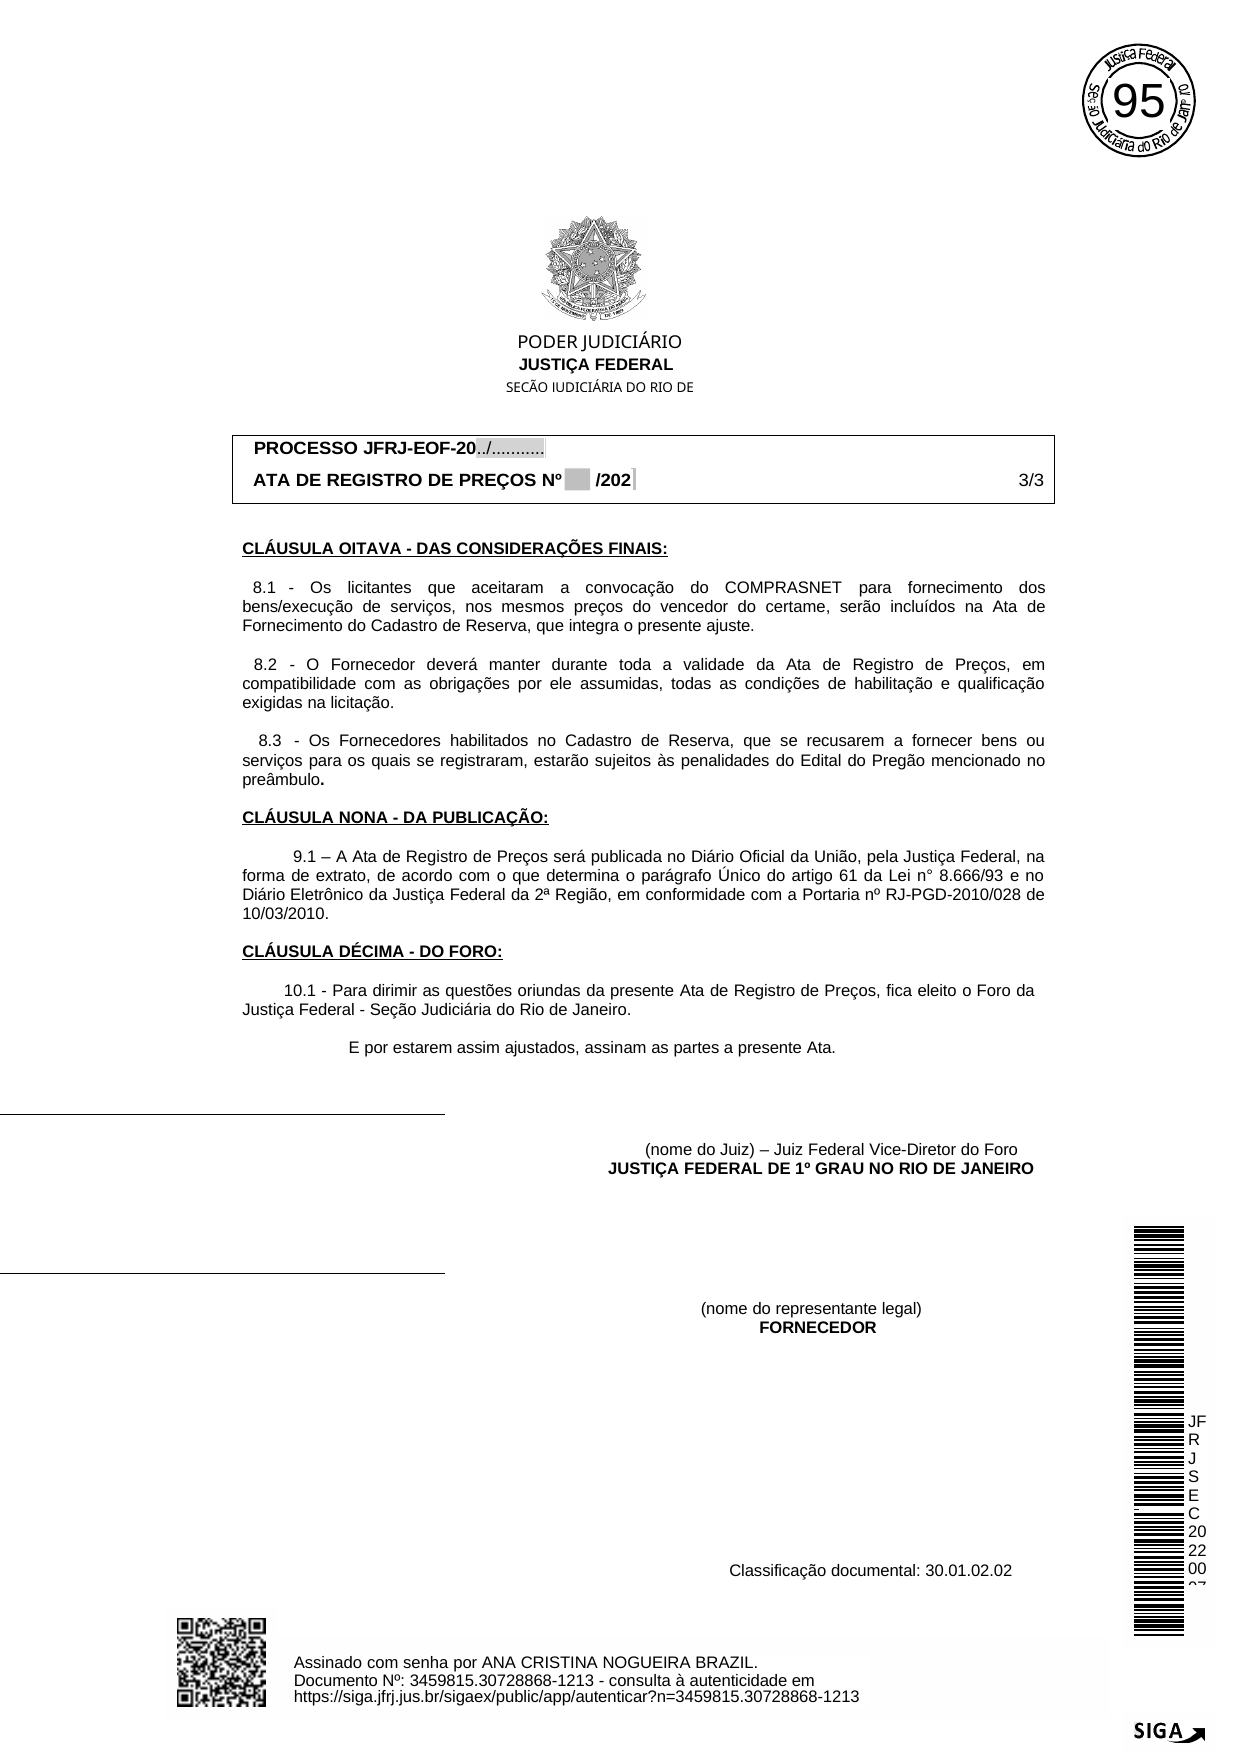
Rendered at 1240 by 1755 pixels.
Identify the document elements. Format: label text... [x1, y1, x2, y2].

text (nome do Juiz) – Juiz Federal Vice-Diretor do Foro [608, 1142, 1239, 1159]
text (nome do representante legal) [701, 1301, 1122, 1318]
list - Os Fornecedores habilitados no Cadastro de Reserva, que se recusarem a fornecer bens ou serviços para os quais se registraram, estarão sujeitos às penalidades do Edital do Pregão mencionado no preâmbulo. [206, 731, 1045, 789]
list - O Fornecedor deverá manter durante toda a validade da Ata de Registro de Preços, em compatibilidade com as obrigações por ele assumidas, todas as condições de habilitação e qualificação exigidas na licitação. [206, 654, 1045, 712]
text JFRJSEC202200078A [1188, 1413, 1207, 1584]
text CLÁUSULA OITAVA - DAS CONSIDERAÇÕES FINAIS: [242, 539, 1239, 558]
text ç [1088, 98, 1099, 106]
text e [1180, 95, 1193, 105]
text Classificação documental: 30.01.02.02 [729, 1560, 1122, 1579]
text FORNECEDOR [759, 1318, 1122, 1337]
text JUSTIÇA FEDERAL DE 1º GRAU NO RIO DE JANEIRO [608, 1159, 1239, 1178]
text CLÁUSULA NONA - DA PUBLICAÇÃO: [242, 808, 1239, 827]
text [1217, 1318, 1239, 1337]
text 10.1 - Para dirimir as questões oriundas da presente Ata de Registro de Preços, fica eleito o Foro da Justiça Federal - Seção Judiciária do Rio de Janeiro. [242, 981, 1045, 1019]
list - Os licitantes que aceitaram a convocação do COMPRASNET para fornecimento dos bens/execução de serviços, nos mesmos preços do vencedor do certame, serão incluídos na Ata de Fornecimento do Cadastro de Reserva, que integra o presente ajuste. [206, 578, 1046, 635]
text E por estarem assim ajustados, assinam as partes a presente Ata. [348, 1038, 1239, 1057]
text 9.1 – A Ata de Registro de Preços será publicada no Diário Oficial da União, pela Justiça Federal, na forma de extrato, de acordo com o que determina o parágrafo Único do artigo 61 da Lei n° 8.666/93 e no Diário Eletrônico da Justiça Federal da 2ª Região, em conformidade com a Portaria nº RJ-PGD-2010/028 de 10/03/2010. [242, 846, 1046, 923]
text CLÁUSULA DÉCIMA - DO FORO: [242, 942, 1239, 961]
